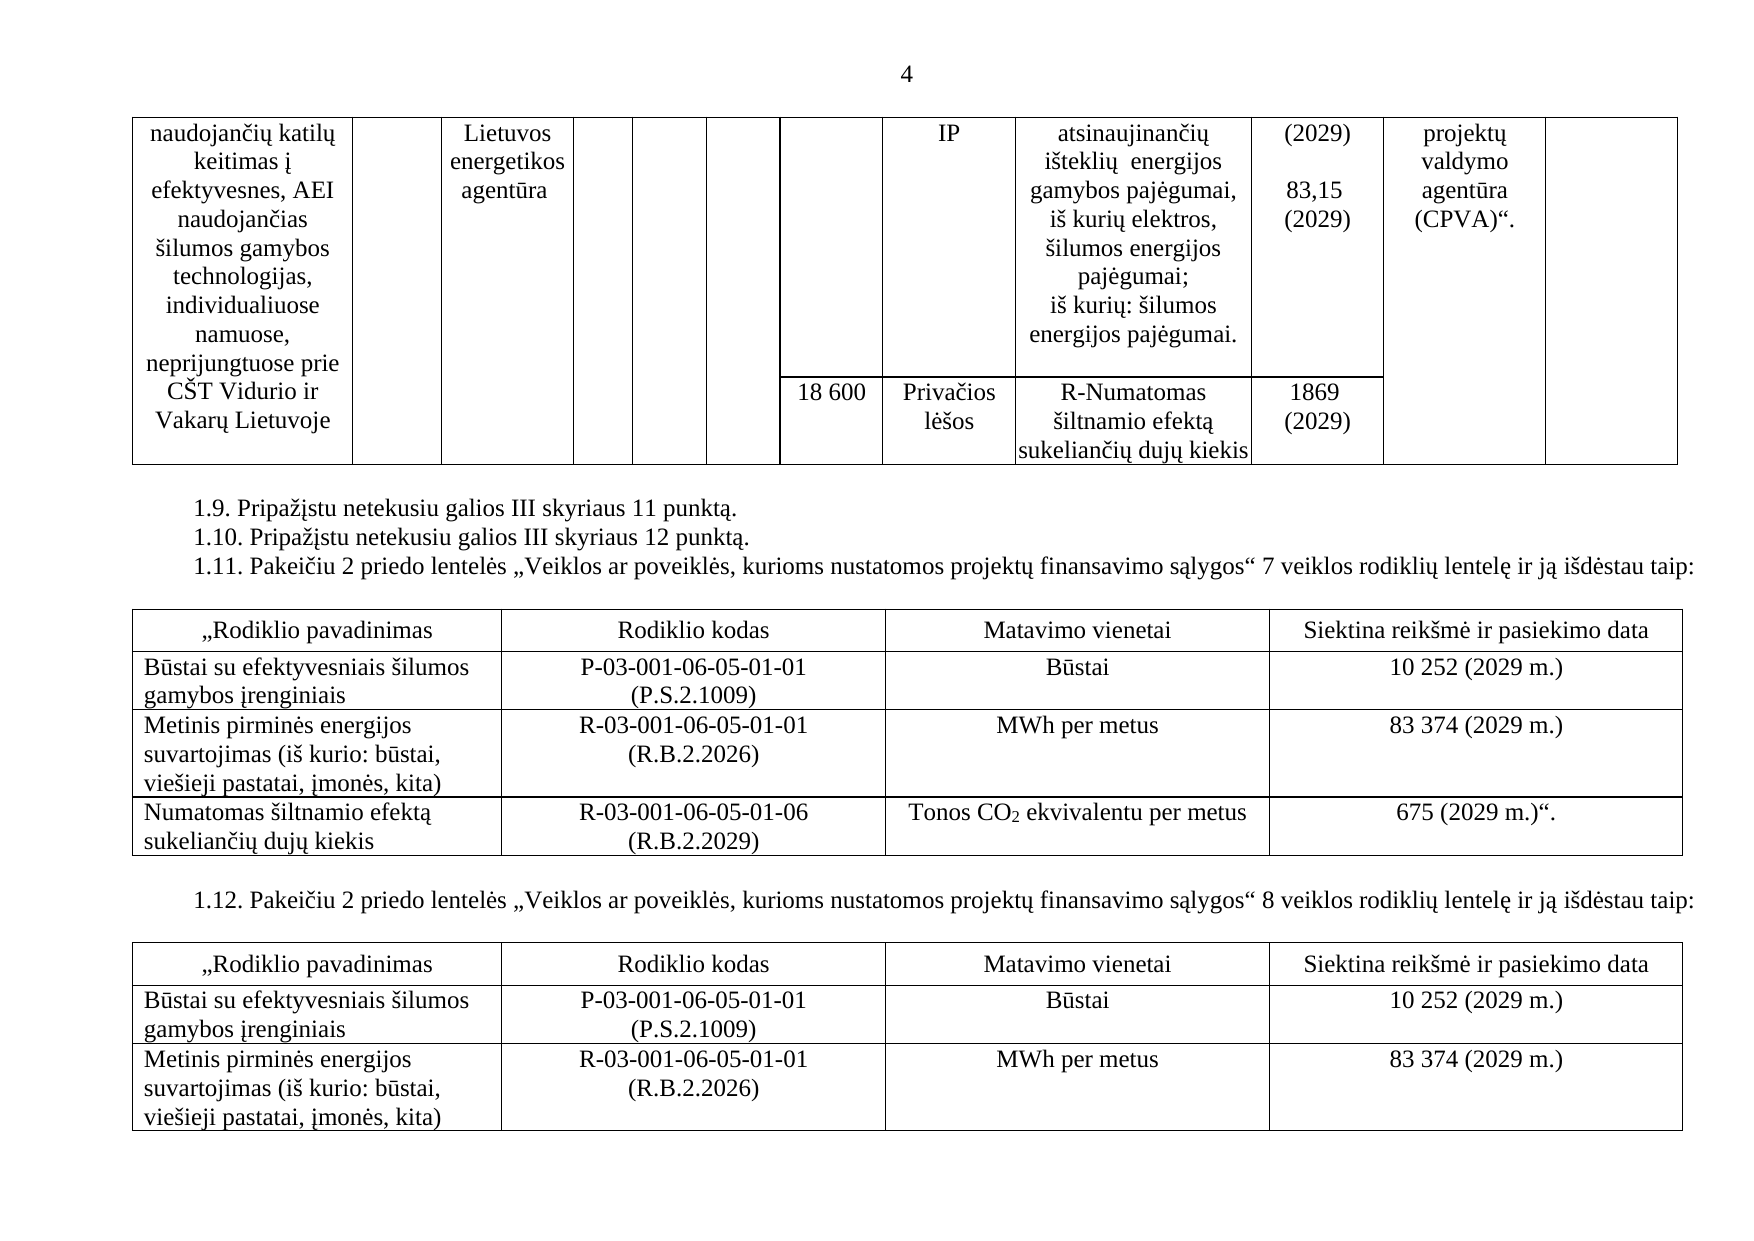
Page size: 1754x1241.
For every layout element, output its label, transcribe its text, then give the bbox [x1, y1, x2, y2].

table_cell 18 600 [781, 378, 882, 464]
table_cell Būstai [886, 986, 1269, 1043]
table_header „Rodiklio pavadinimas [133, 610, 501, 651]
table_header Matavimo vienetai [886, 943, 1269, 984]
table_cell P-03-001-06-05-01-01 (P.S.2.1009) [502, 652, 885, 709]
table_cell 83 374 (2029 m.) [1270, 710, 1682, 796]
table_header [353, 118, 441, 464]
table_cell Būstai su efektyvesniais šilumos gamybos įrenginiais [133, 652, 501, 709]
table_header Rodiklio kodas [502, 610, 885, 651]
text 1.12. Pakeičiu 2 priedo lentelės „Veiklos ar poveiklės, kurioms nustatomos projektų finansavimo sąlygos“ 8 veiklos rodiklių lentelę ir ją išdėstau taip: [118, 885, 1695, 913]
table_header (2029) 83,15 (2029) [1252, 118, 1383, 376]
table_header Rodiklio kodas [502, 943, 885, 984]
table_header Siektina reikšmė ir pasiekimo data [1270, 943, 1682, 984]
table_cell 1869 (2029) [1252, 378, 1383, 464]
table_header [633, 118, 706, 464]
text 1.10. Pripažįstu netekusiu galios III skyriaus 12 punktą. [118, 522, 1695, 551]
table_cell R-03-001-06-05-01-01 (R.B.2.2026) [502, 710, 885, 796]
table_header Siektina reikšmė ir pasiekimo data [1270, 610, 1682, 651]
table_cell Būstai [886, 652, 1269, 709]
table_cell Privačios lėšos [883, 378, 1015, 464]
table_header IP [883, 118, 1015, 376]
table_header projektų valdymo agentūra (CPVA)“. [1384, 118, 1545, 464]
table_cell Būstai su efektyvesniais šilumos gamybos įrenginiais [133, 986, 501, 1043]
table_cell R-03-001-06-05-01-06 (R.B.2.2029) [502, 798, 885, 855]
table_cell Numatomas šiltnamio efektą sukeliančių dujų kiekis [133, 798, 501, 855]
table_cell Metinis pirminės energijos suvartojimas (iš kurio: būstai, viešieji pastatai, įmonės, kita) [133, 1044, 501, 1130]
table_cell 675 (2029 m.)“. [1270, 798, 1682, 855]
table_cell MWh per metus [886, 710, 1269, 796]
table_cell R-03-001-06-05-01-01 (R.B.2.2026) [502, 1044, 885, 1130]
table_cell 83 374 (2029 m.) [1270, 1044, 1682, 1130]
table_header [574, 118, 632, 464]
table_header [781, 118, 882, 376]
table_header naudojančių katilų keitimas į efektyvesnes, AEI naudojančias šilumos gamybos technologijas, individualiuose namuose, neprijungtuose prie CŠT Vidurio ir Vakarų Lietuvoje [133, 118, 352, 464]
table_cell P-03-001-06-05-01-01 (P.S.2.1009) [502, 986, 885, 1043]
text 1.11. Pakeičiu 2 priedo lentelės „Veiklos ar poveiklės, kurioms nustatomos projektų finansavimo sąlygos“ 7 veiklos rodiklių lentelę ir ją išdėstau taip: [118, 551, 1695, 580]
table_cell 10 252 (2029 m.) [1270, 652, 1682, 709]
table_cell Tonos CO2 ekvivalentu per metus [886, 798, 1269, 855]
table_cell R-Numatomas šiltnamio efektą sukeliančių dujų kiekis [1016, 378, 1251, 464]
table_cell Metinis pirminės energijos suvartojimas (iš kurio: būstai, viešieji pastatai, įmonės, kita) [133, 710, 501, 796]
table_header „Rodiklio pavadinimas [133, 943, 501, 984]
text 1.9. Pripažįstu netekusiu galios III skyriaus 11 punktą. [118, 493, 1695, 522]
table_header [1546, 118, 1677, 464]
table_cell MWh per metus [886, 1044, 1269, 1130]
table_cell 10 252 (2029 m.) [1270, 986, 1682, 1043]
table_header Lietuvos energetikos agentūra [442, 118, 573, 464]
table_header Matavimo vienetai [886, 610, 1269, 651]
table_header atsinaujinančių išteklių energijos gamybos pajėgumai, iš kurių elektros, šilumos energijos pajėgumai; iš kurių: šilumos energijos pajėgumai. [1016, 118, 1251, 376]
table_header [707, 118, 779, 464]
